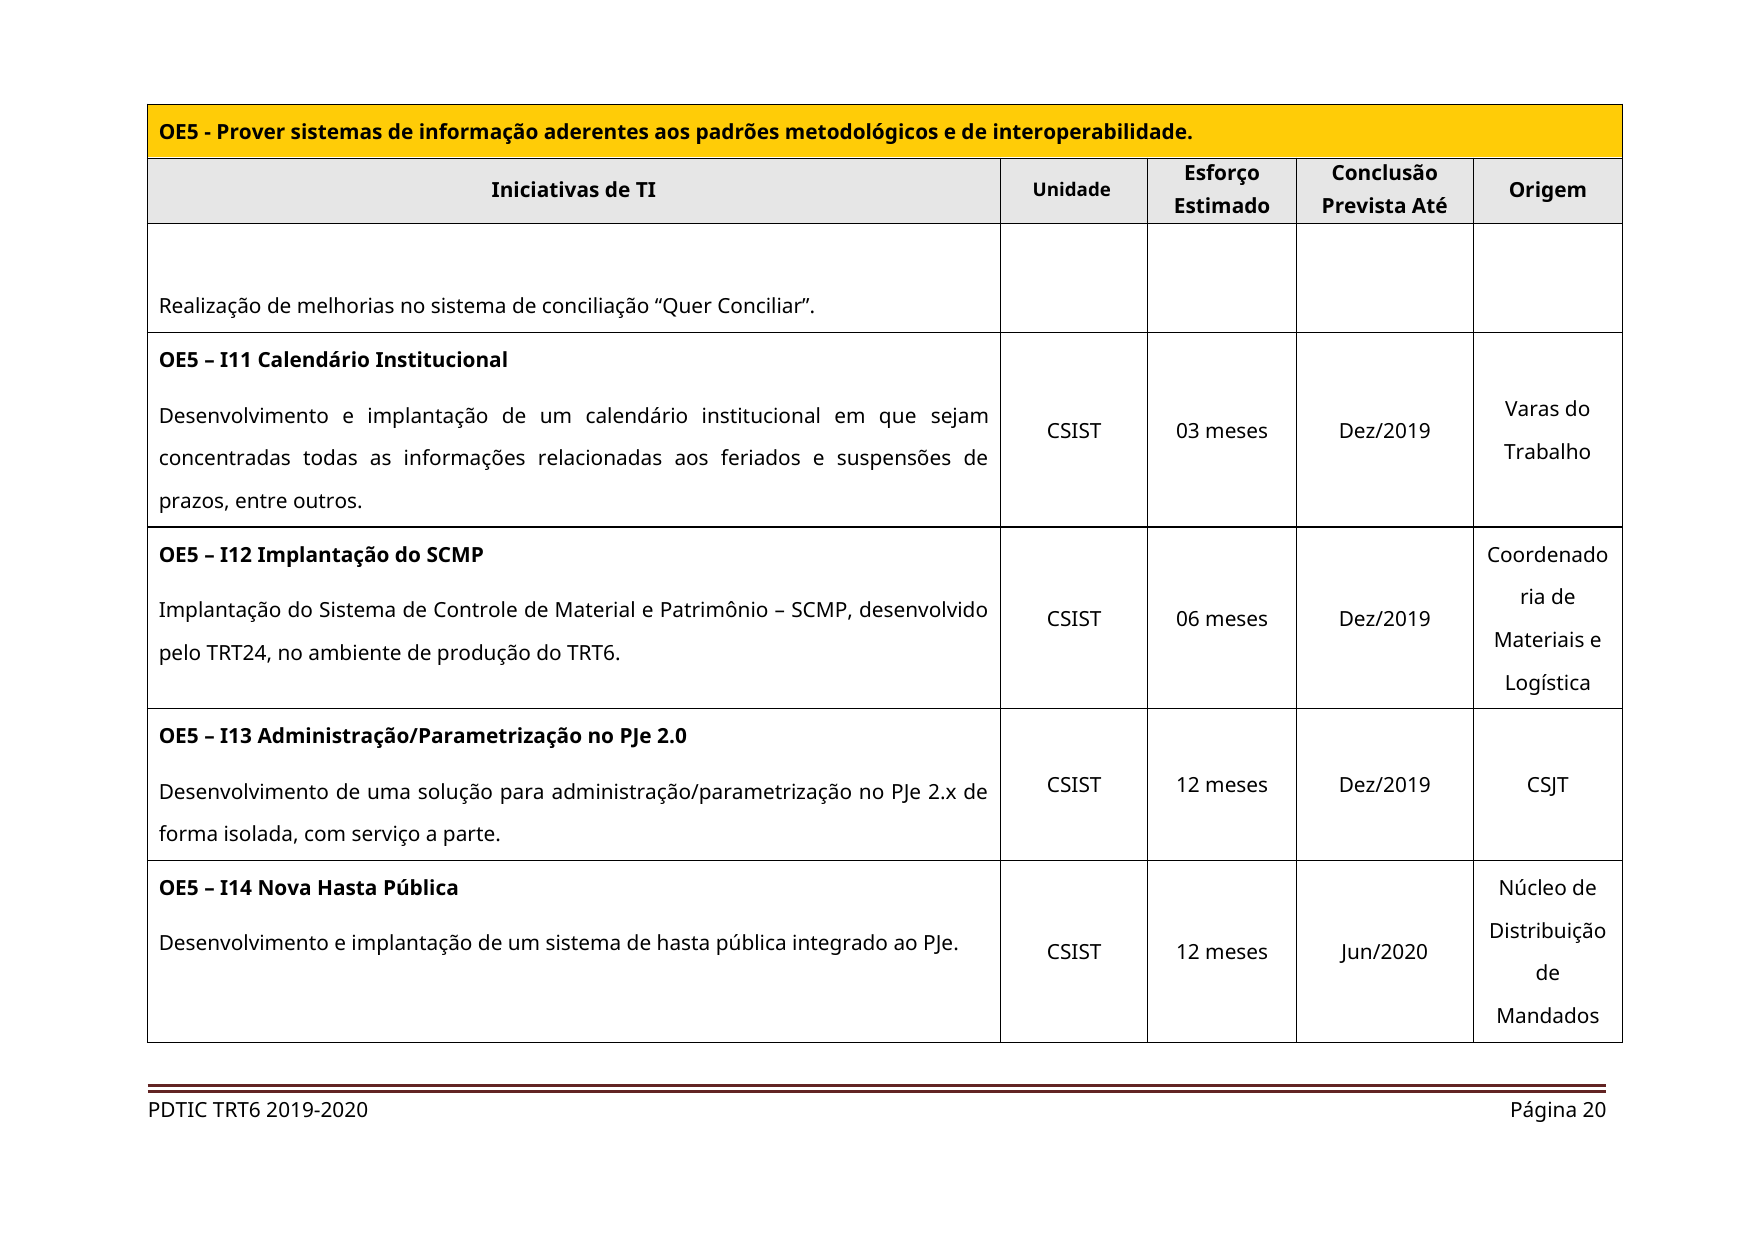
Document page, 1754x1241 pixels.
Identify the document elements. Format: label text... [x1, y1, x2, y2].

table_cell CSIST [1001, 333, 1147, 526]
table_cell Dez/2019 [1297, 528, 1473, 708]
table_cell Origem [1474, 159, 1622, 223]
table_cell CSIST [1001, 861, 1147, 1042]
table_cell Esforço Estimado [1148, 159, 1296, 223]
table_cell Dez/2019 [1297, 333, 1473, 526]
table_cell Realização de melhorias no sistema de conciliação “Quer Conciliar”. [148, 224, 1000, 332]
table_cell Varas do Trabalho [1474, 333, 1622, 526]
table_cell 03 meses [1148, 333, 1296, 526]
table_cell [1474, 224, 1622, 332]
table_cell CSIST [1001, 709, 1147, 860]
table_cell OE5 – I11 Calendário Institucional Desenvolvimento e implantação de um calendário institucional em que sejam concentradas todas as informações relacionadas aos feriados e suspensões de prazos, entre outros. [148, 333, 1000, 526]
table_cell OE5 – I14 Nova Hasta Pública Desenvolvimento e implantação de um sistema de hasta pública integrado ao PJe. [148, 861, 1000, 1042]
table_cell Coordenadoria de Materiais e Logística [1474, 528, 1622, 708]
table_cell [1001, 224, 1147, 332]
table_cell Unidade [1001, 159, 1147, 223]
table_cell 06 meses [1148, 528, 1296, 708]
table_cell Dez/2019 [1297, 709, 1473, 860]
table_cell Iniciativas de TI [148, 159, 1000, 223]
table_cell OE5 – I13 Administração/Parametrização no PJe 2.0 Desenvolvimento de uma solução para administração/parametrização no PJe 2.x de forma isolada, com serviço a parte. [148, 709, 1000, 860]
table_cell 12 meses [1148, 709, 1296, 860]
table_cell CSJT [1474, 709, 1622, 860]
table_cell Núcleo de Distribuição de Mandados [1474, 861, 1622, 1042]
table_cell OE5 – I12 Implantação do SCMP Implantação do Sistema de Controle de Material e Patrimônio – SCMP, desenvolvido pelo TRT24, no ambiente de produção do TRT6. [148, 528, 1000, 708]
table_cell [1297, 224, 1473, 332]
table_cell CSIST [1001, 528, 1147, 708]
table_cell 12 meses [1148, 861, 1296, 1042]
table_header OE5 - Prover sistemas de informação aderentes aos padrões metodológicos e de interoperabilidade. [148, 105, 1622, 157]
table_cell [1148, 224, 1296, 332]
table_cell Conclusão Prevista Até [1297, 159, 1473, 223]
table_cell Jun/2020 [1297, 861, 1473, 1042]
